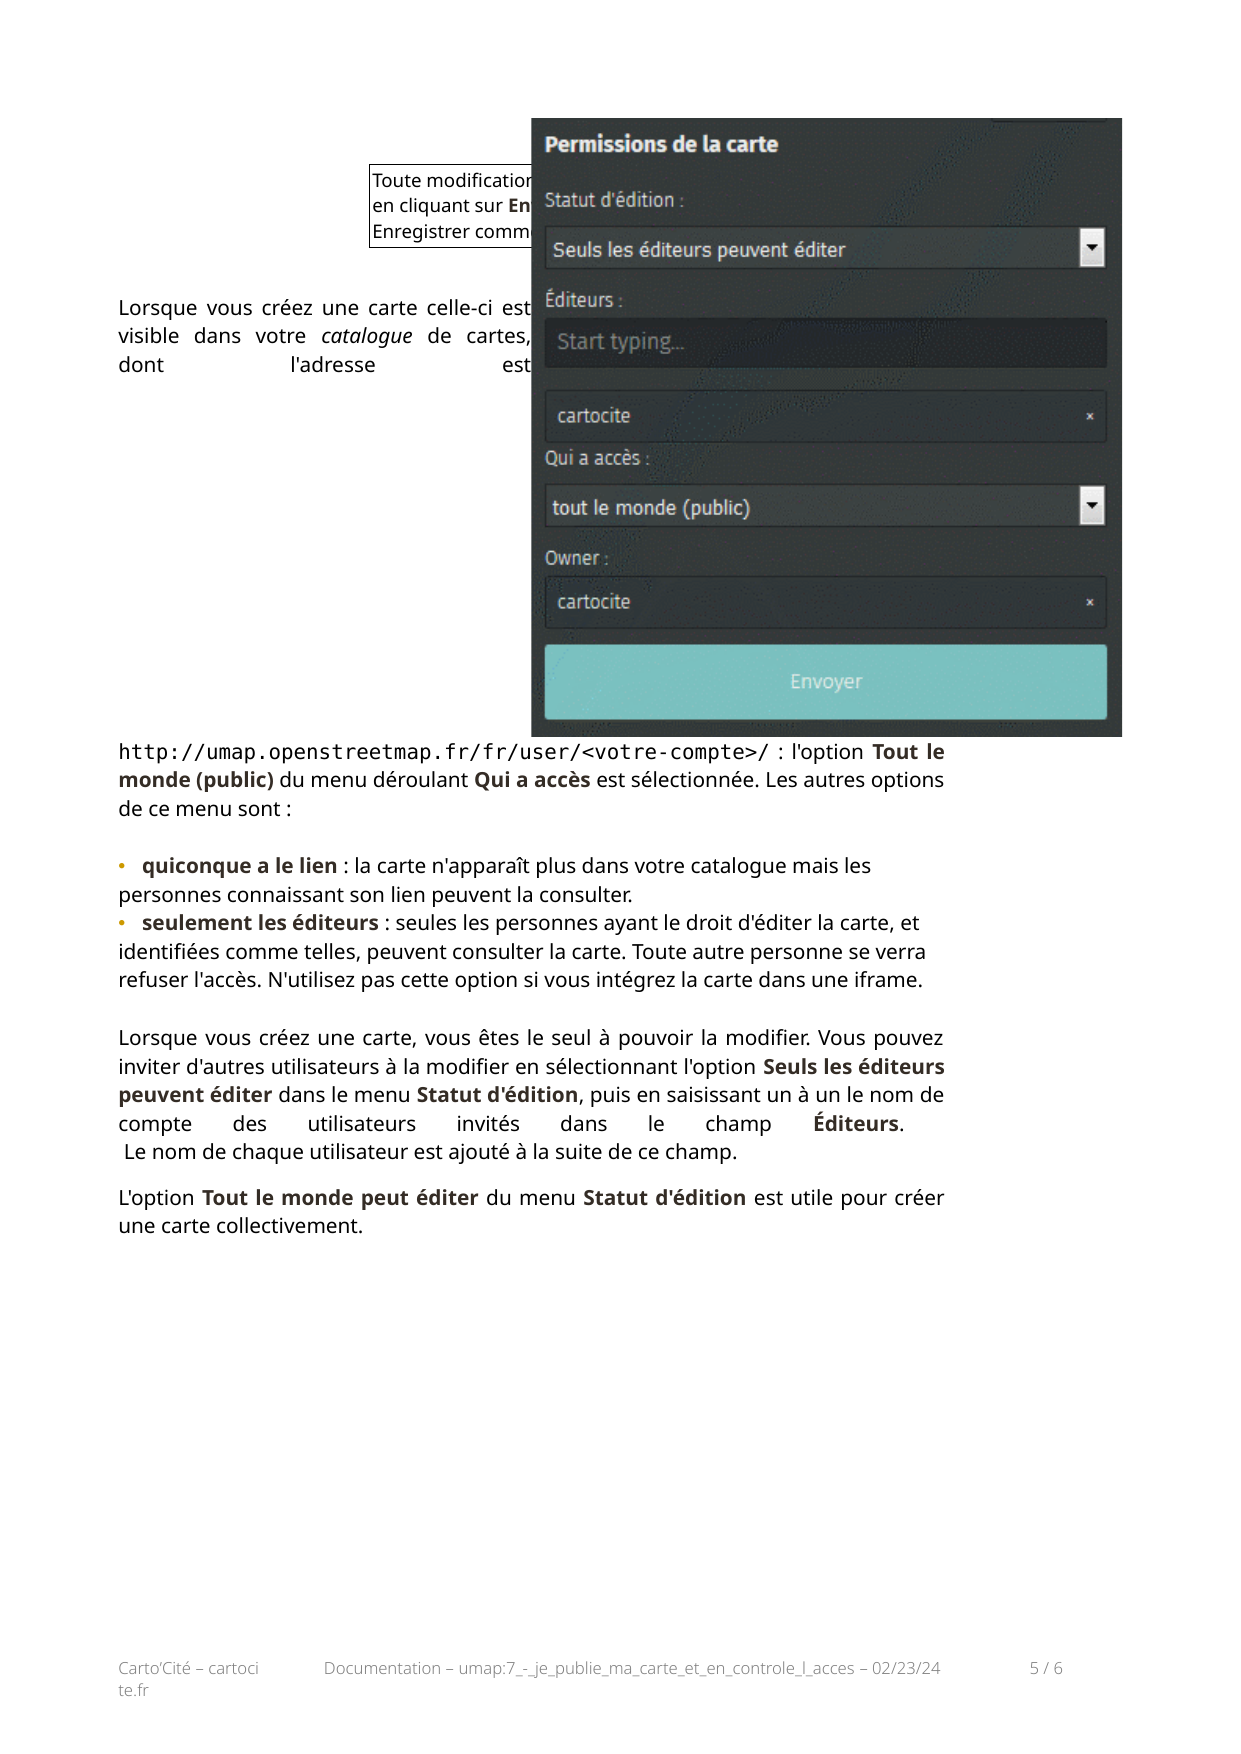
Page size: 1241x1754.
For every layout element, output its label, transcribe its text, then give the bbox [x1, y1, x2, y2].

text Lorsque vous créez une carte, vous êtes le seul à pouvoir la modifier. Vous pouvez inviter d'autres utilisateurs à la modifier en sélectionnant l'option Seuls les éditeurs peuvent éditer dans le menu Statut d'édition, puis en saisissant un à un le nom de compte des utilisateurs invités dans le champ Éditeurs. Le nom de chaque utilisateur est ajouté à la suite de ce champ. [118, 1023, 945, 1166]
list seulement les éditeurs : seules les personnes ayant le droit d'éditer la carte, et identifiées comme telles, peuvent consulter la carte. Toute autre personne se verra refuser l'accès. N'utilisez pas cette option si vous intégrez la carte dans une iframe. [118, 908, 945, 994]
text Lorsque vous créez une carte celle-ci est visible dans votre catalogue de cartes, dont l'adresse est http://umap.openstreetmap.fr/fr/user/<votre-compte>/ : l'option Tout le monde (public) du menu déroulant Qui a accès est sélectionnée. Les autres options de ce menu sont : [118, 293, 945, 822]
text L'option Tout le monde peut éditer du menu Statut d'édition est utile pour créer une carte collectivement. [118, 1183, 945, 1240]
table_header Toute modification dans ce panneau doit être confirmée en cliquant sur Envoyer en bas du panneau, et non sur Enregistrer comme nous l'avons fait jusqu'ici. [370, 165, 531, 247]
list quiconque a le lien : la carte n'apparaît plus dans votre catalogue mais les personnes connaissant son lien peuvent la consulter. [118, 852, 945, 908]
picture [531, 118, 1123, 737]
